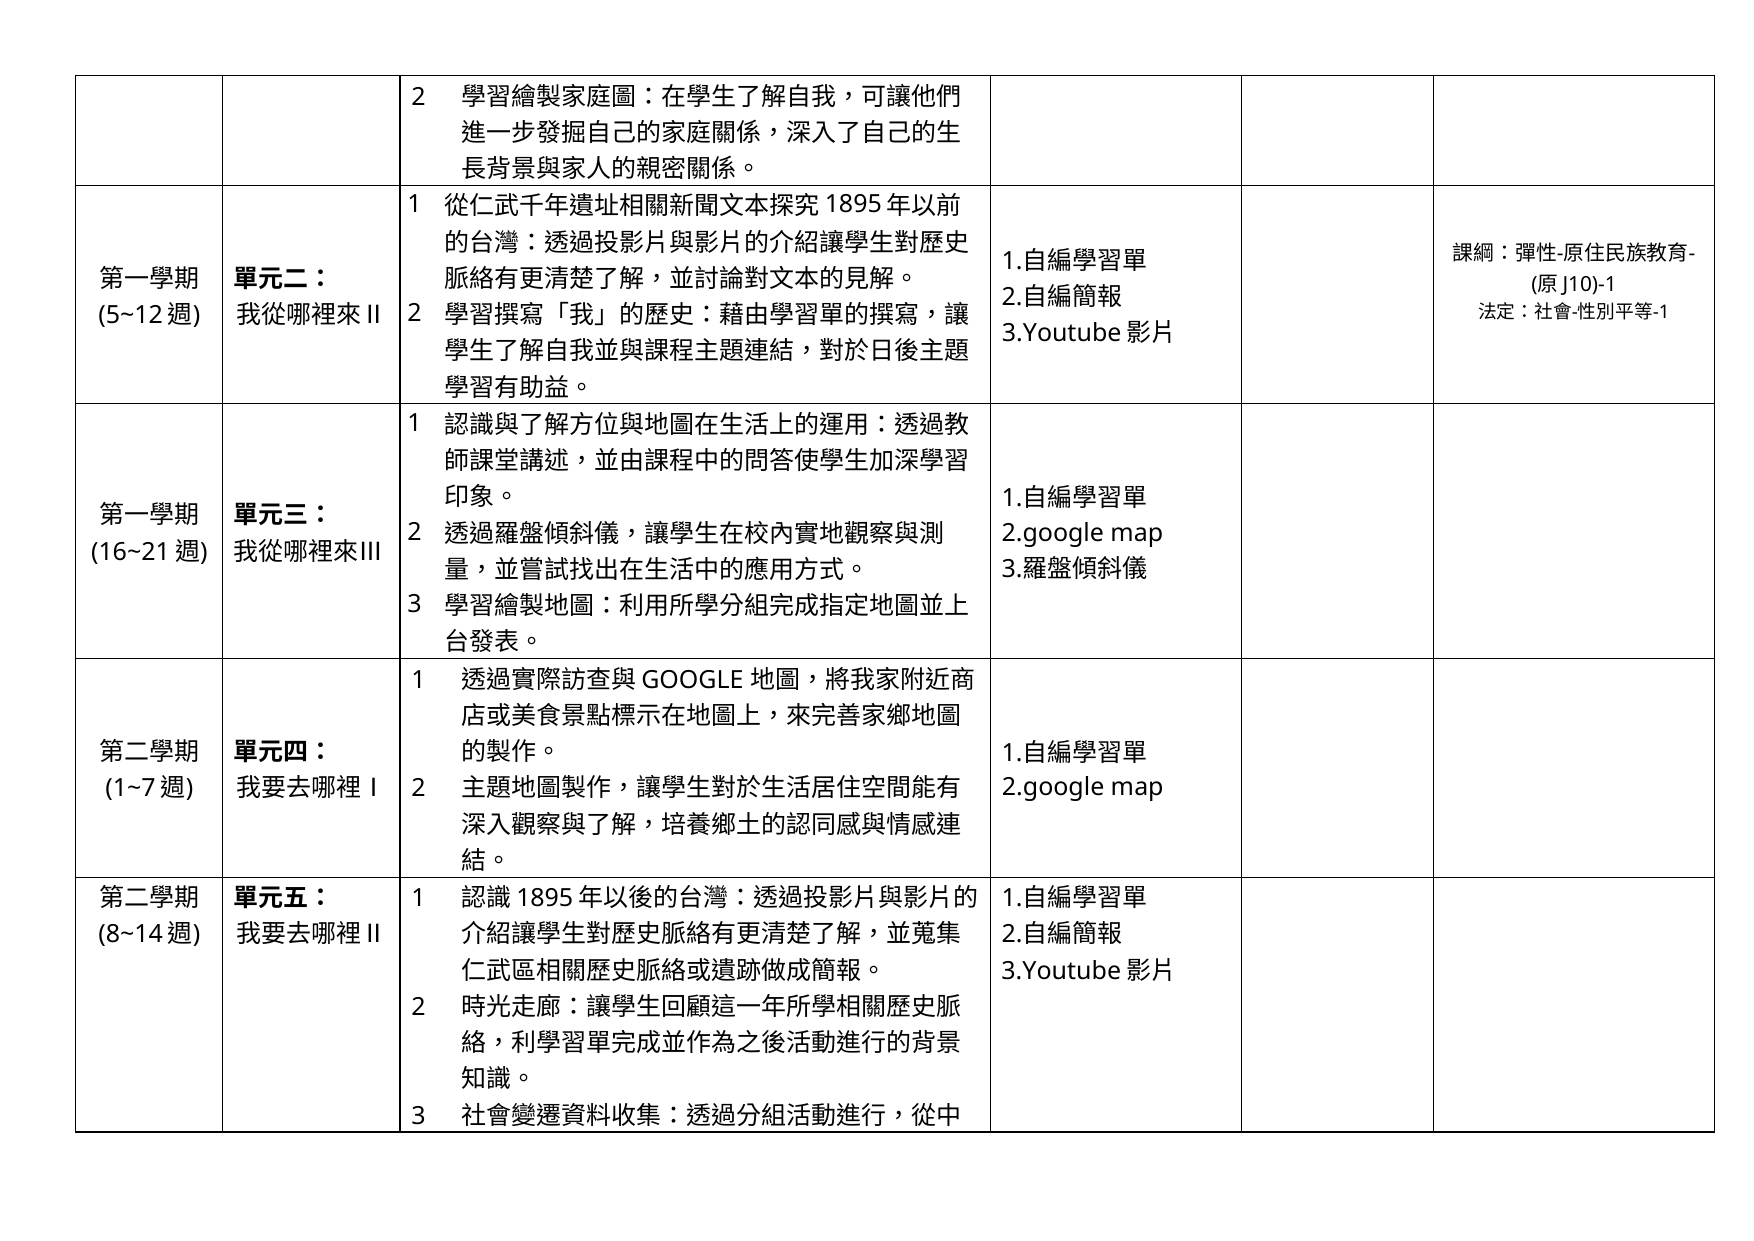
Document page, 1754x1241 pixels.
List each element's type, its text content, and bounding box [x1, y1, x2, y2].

table_cell 單元四： 我要去哪裡Ⅰ [223, 659, 399, 877]
table_cell [1434, 404, 1714, 658]
table_cell 認識與了解方位與地圖在生活上的運用：透過教師課堂講述，並由課程中的問答使學生加深學習印象。 透過羅盤傾斜儀，讓學生在校內實地觀察與測量，並嘗試找出在生活中的應用方式。 學習繪製地圖：利用所學分組完成指定地圖並上台發表。 [401, 404, 990, 658]
table_cell [76, 76, 222, 185]
table_cell 課綱：彈性-原住民族教育-(原J10)-1 法定：社會-性別平等-1 [1434, 186, 1714, 403]
table_cell 藉由周哈里窗認識自我：先由教師講授，帶領同學認識自我，並可透過課堂討論與同學互相分享。 學習繪製家庭圖：在學生了解自我，可讓他們進一步發掘自己的家庭關係，深入了自己的生長背景與家人的親密關係。 [401, 76, 990, 185]
table_cell 1.自編學習單 2.自編簡報 3.Youtube影片 [991, 186, 1241, 403]
table_cell [1242, 404, 1433, 658]
table_cell [991, 76, 1241, 185]
table_cell [1242, 76, 1433, 185]
table_cell 透過實際訪查與GOOGLE 地圖，將我家附近商店或美食景點標示在地圖上，來完善家鄉地圖的製作。 主題地圖製作，讓學生對於生活居住空間能有深入觀察與了解，培養鄉土的認同感與情感連結。 [401, 659, 990, 877]
table_cell 第二學期(8~14週) [76, 878, 222, 1131]
table_cell [1434, 878, 1714, 1131]
table_cell 1.自編學習單 2.google map 3.羅盤傾斜儀 [991, 404, 1241, 658]
table_cell 從仁武千年遺址相關新聞文本探究1895年以前的台灣：透過投影片與影片的介紹讓學生對歷史脈絡有更清楚了解，並討論對文本的見解。 學習撰寫「我」的歷史：藉由學習單的撰寫，讓學生了解自我並與課程主題連結，對於日後主題學習有助益。 [401, 186, 990, 403]
table_cell 1.自編學習單 2.google map [991, 659, 1241, 877]
table_cell 單元五： 我要去哪裡Ⅱ [223, 878, 399, 1131]
table_cell 第二學期(1~7週) [76, 659, 222, 877]
table_cell [1242, 878, 1433, 1131]
table_cell 單元二： 我從哪裡來Ⅱ [223, 186, 399, 403]
table_cell 單元三： 我從哪裡來Ⅲ [223, 404, 399, 658]
table_cell 認識1895年以後的台灣：透過投影片與影片的介紹讓學生對歷史脈絡有更清楚了解，並蒐集仁武區相關歷史脈絡或遺跡做成簡報。 時光走廊：讓學生回顧這一年所學相關歷史脈絡，利學習單完成並作為之後活動進行的背景知識。 社會變遷資料收集：透過分組活動進行，從中 [401, 878, 990, 1131]
table_cell [1434, 76, 1714, 185]
table_cell [1242, 659, 1433, 877]
table_cell 1.自編學習單 2.自編簡報 3.Youtube影片 [991, 878, 1241, 1131]
table_cell 第一學期(16~21週) [76, 404, 222, 658]
table_cell [1242, 186, 1433, 403]
table_cell 第一學期(5~12週) [76, 186, 222, 403]
table_cell [1434, 659, 1714, 877]
table_cell [223, 76, 399, 185]
